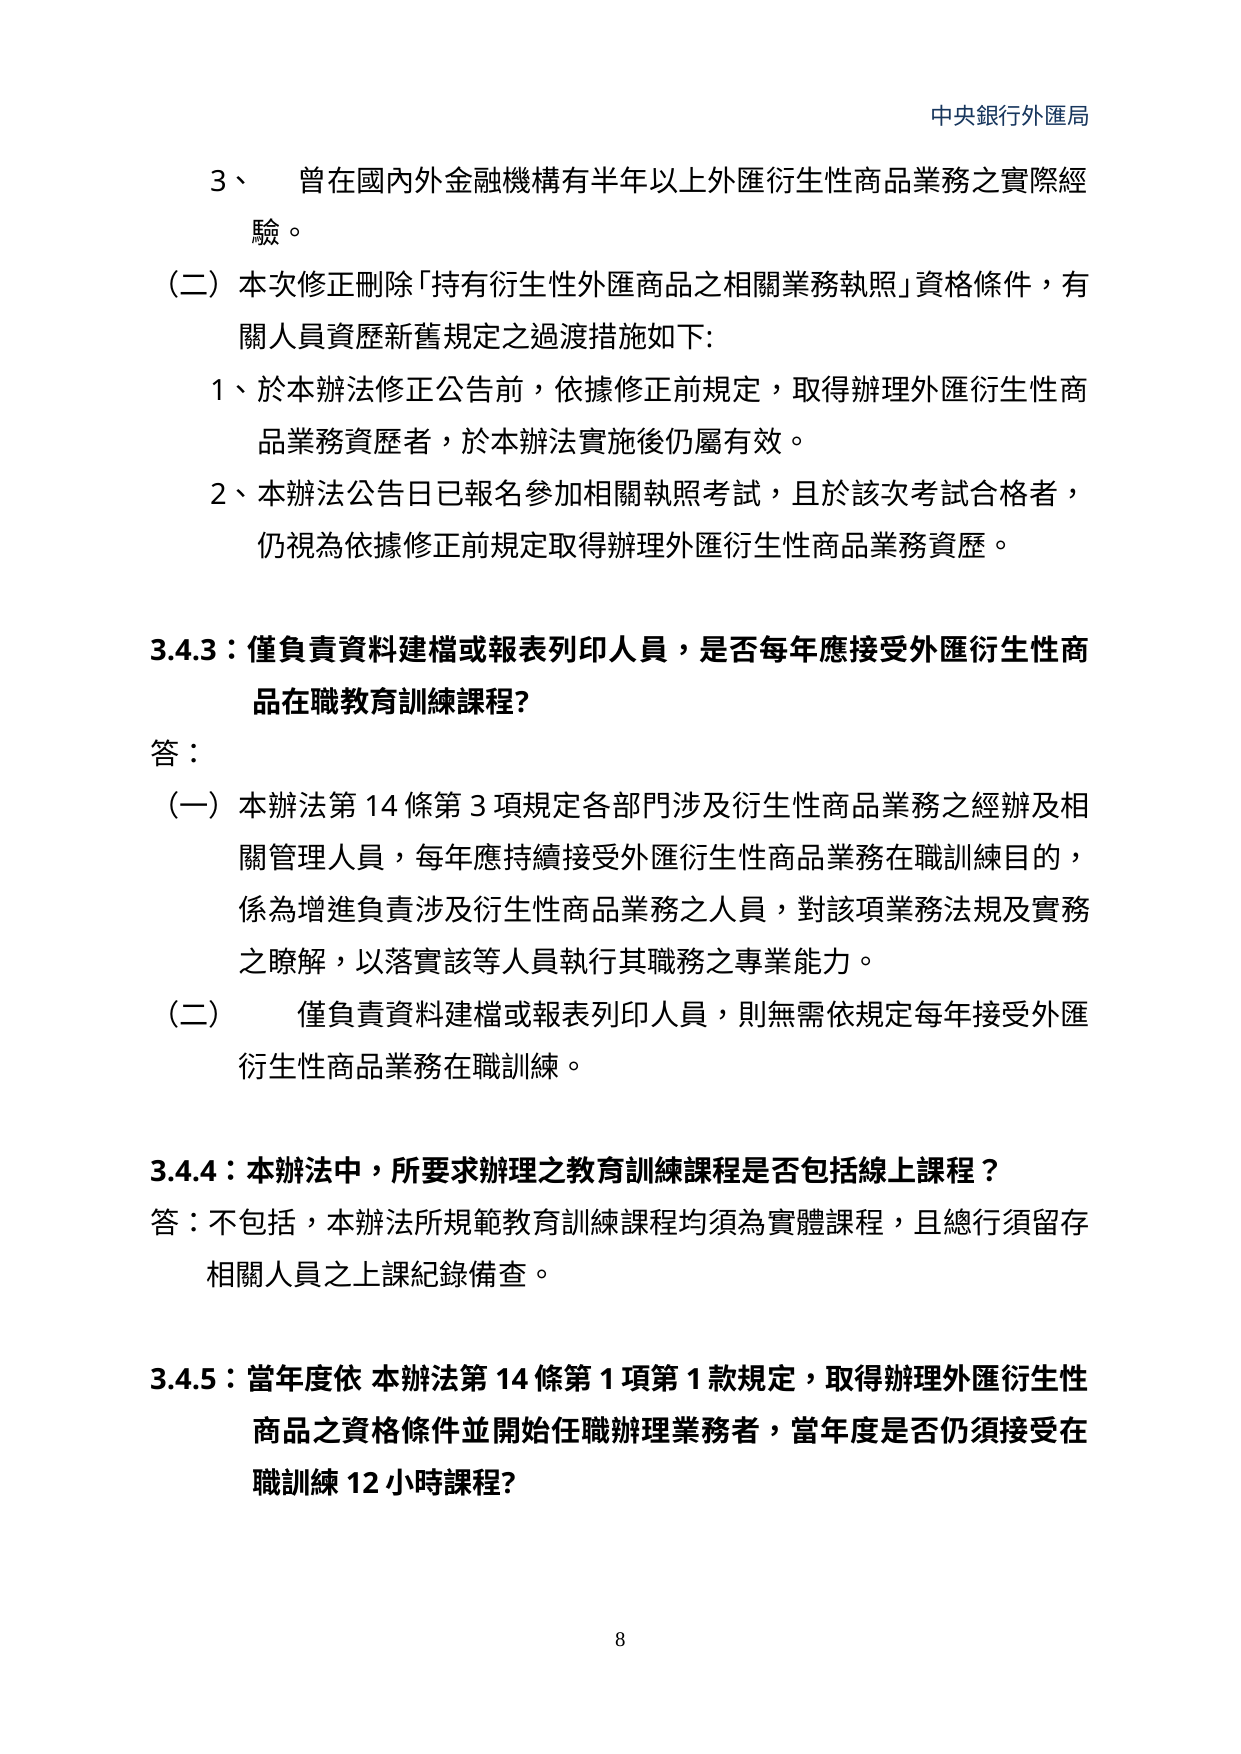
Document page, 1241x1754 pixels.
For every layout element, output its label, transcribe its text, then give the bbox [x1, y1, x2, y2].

list 曾在國內外金融機構有半年以上外匯衍生性商品業務之實際經驗。 [210, 150, 1090, 254]
text 3.4.3：僅負責資料建檔或報表列印人員，是否每年應接受外匯衍生性商品在職教育訓練課程? [150, 619, 1090, 723]
text 3.4.4：本辦法中，所要求辦理之教育訓練課程是否包括線上課程？ [150, 1139, 1090, 1192]
list 本次修正刪除「持有衍生性外匯商品之相關業務執照」資格條件，有關人員資歷新舊規定之過渡措施如下: [150, 254, 1090, 358]
list 本辦法第14條第3項規定各部門涉及衍生性商品業務之經辦及相關管理人員，每年應持續接受外匯衍生性商品業務在職訓練目的，係為增進負責涉及衍生性商品業務之人員，對該項業務法規及實務之瞭解，以落實該等人員執行其職務之專業能力。 [150, 775, 1090, 983]
list 於本辦法修正公告前，依據修正前規定，取得辦理外匯衍生性商品業務資歷者，於本辦法實施後仍屬有效。 [210, 358, 1090, 462]
text 答：不包括，本辦法所規範教育訓練課程均須為實體課程，且總行須留存相關人員之上課紀錄備查。 [150, 1192, 1090, 1296]
text 3.4.5：當年度依 本辦法第14條第1項第1款規定，取得辦理外匯衍生性商品之資格條件並開始任職辦理業務者，當年度是否仍須接受在職訓練12小時課程? [150, 1348, 1090, 1504]
text 答： [150, 723, 1090, 775]
list 僅負責資料建檔或報表列印人員，則無需依規定每年接受外匯衍生性商品業務在職訓練。 [150, 983, 1090, 1087]
list 本辦法公告日已報名參加相關執照考試，且於該次考試合格者，仍視為依據修正前規定取得辦理外匯衍生性商品業務資歷。 [210, 462, 1090, 567]
